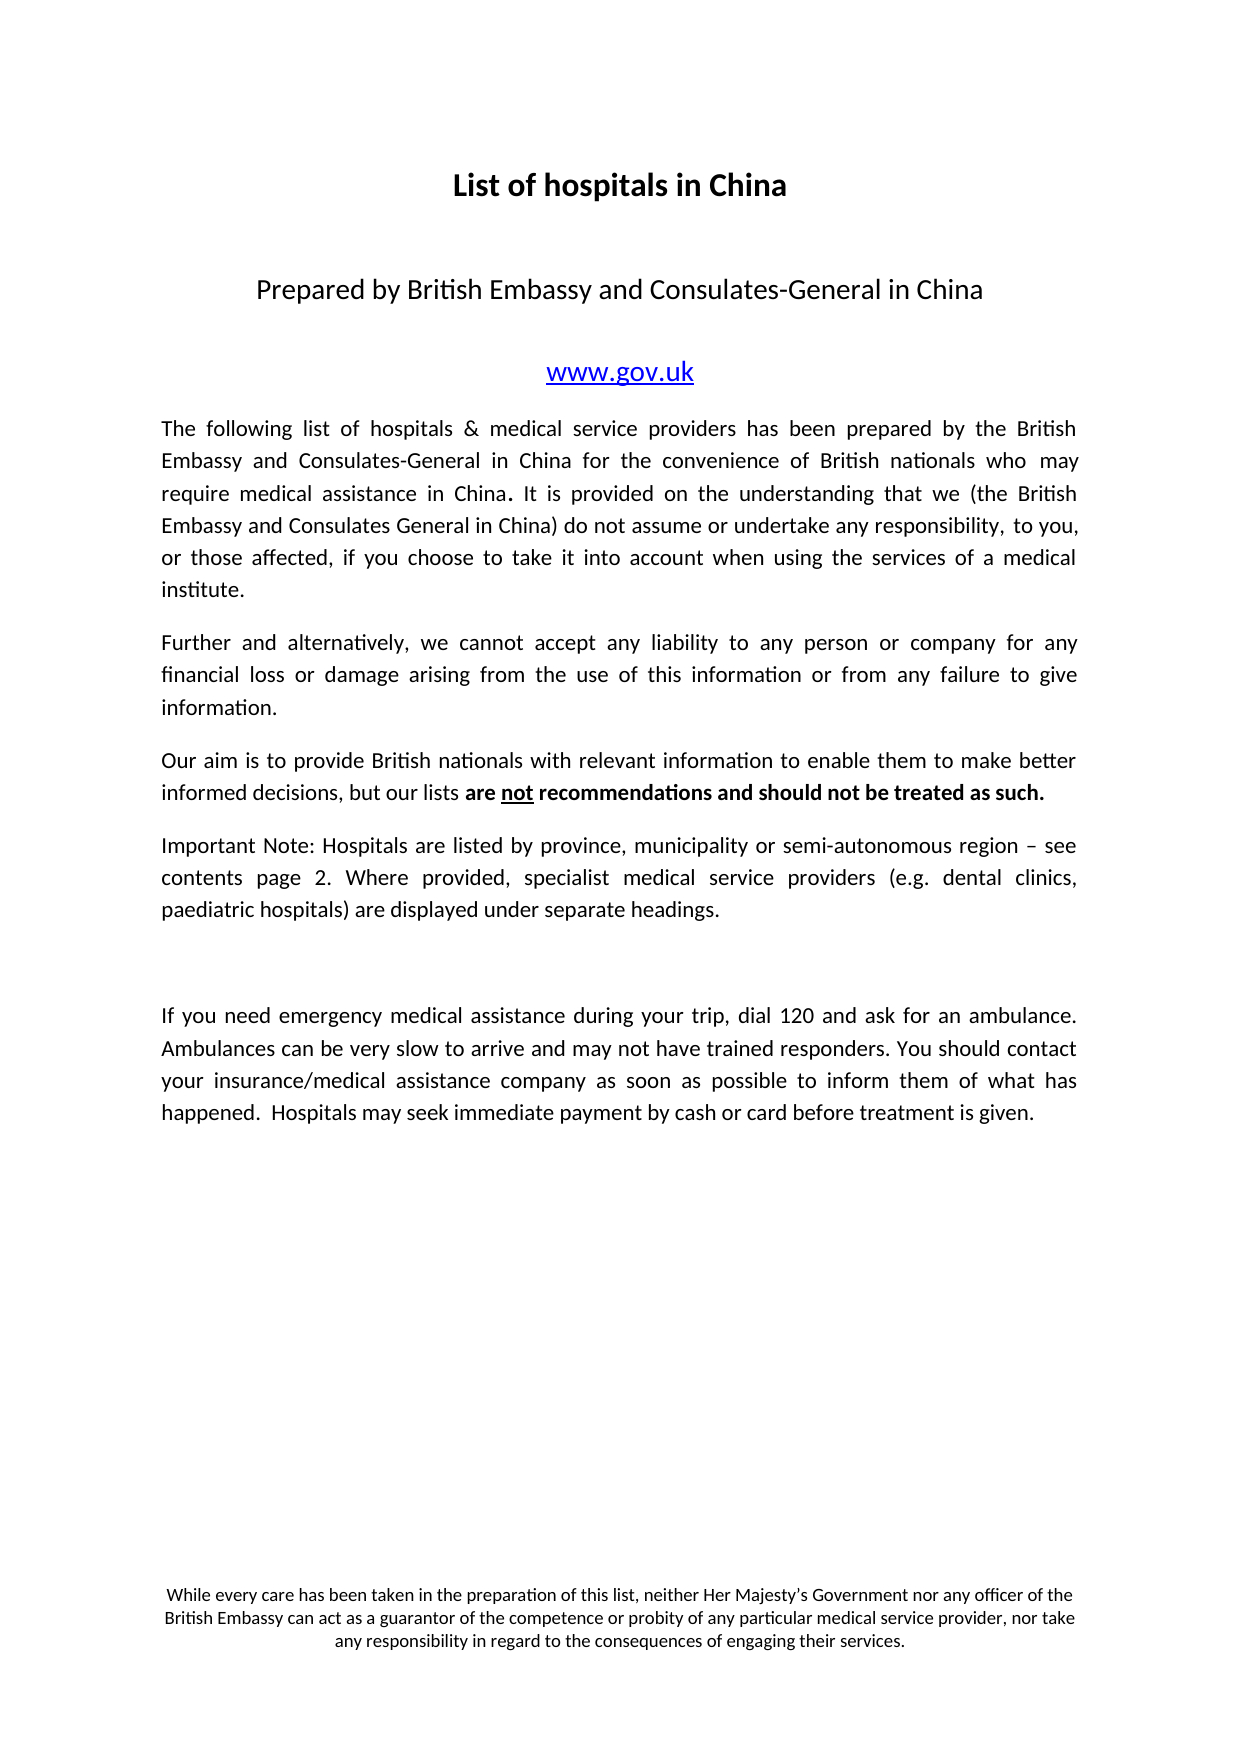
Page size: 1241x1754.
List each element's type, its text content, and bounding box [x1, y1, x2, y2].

table_header List of hospitals in China [150, 150, 1090, 225]
table_cell [150, 312, 1090, 353]
table_cell Prepared by British Embassy and Consulates-General in China [150, 271, 1090, 312]
text www.gov.uk [150, 353, 1090, 388]
table_cell [150, 225, 1090, 271]
table_header The following list of hospitals & medical service providers has been prepared by the British Embassy and Consulates-General in China for the convenience of British nationals who may require medical assistance in China. It is provided on the understanding that we (the British Embassy and Consulates General in China) do not assume or undertake any responsibility, to you, or those affected, if you choose to take it into account when using the services of a medical institute. Further and alternatively, we cannot accept any liability to any person or company for any financial loss or damage arising from the use of this information or from any failure to give information. Our aim is to provide British nationals with relevant information to enable them to make better informed decisions, but our lists are not recommendations and should not be treated as such. Important Note: Hospitals are listed by province, municipality or semi-autonomous region – see contents page 2. Where provided, specialist medical service providers (e.g. dental clinics, paediatric hospitals) are displayed under separate headings. If you need emergency medical assistance during your trip, dial 120 and ask for an ambulance. Ambulances can be very slow to arrive and may not have trained responders. You should contact your insurance/medical assistance company as soon as possible to inform them of what has happened. Hospitals may seek immediate payment by cash or card before treatment is given. [150, 415, 1090, 1575]
